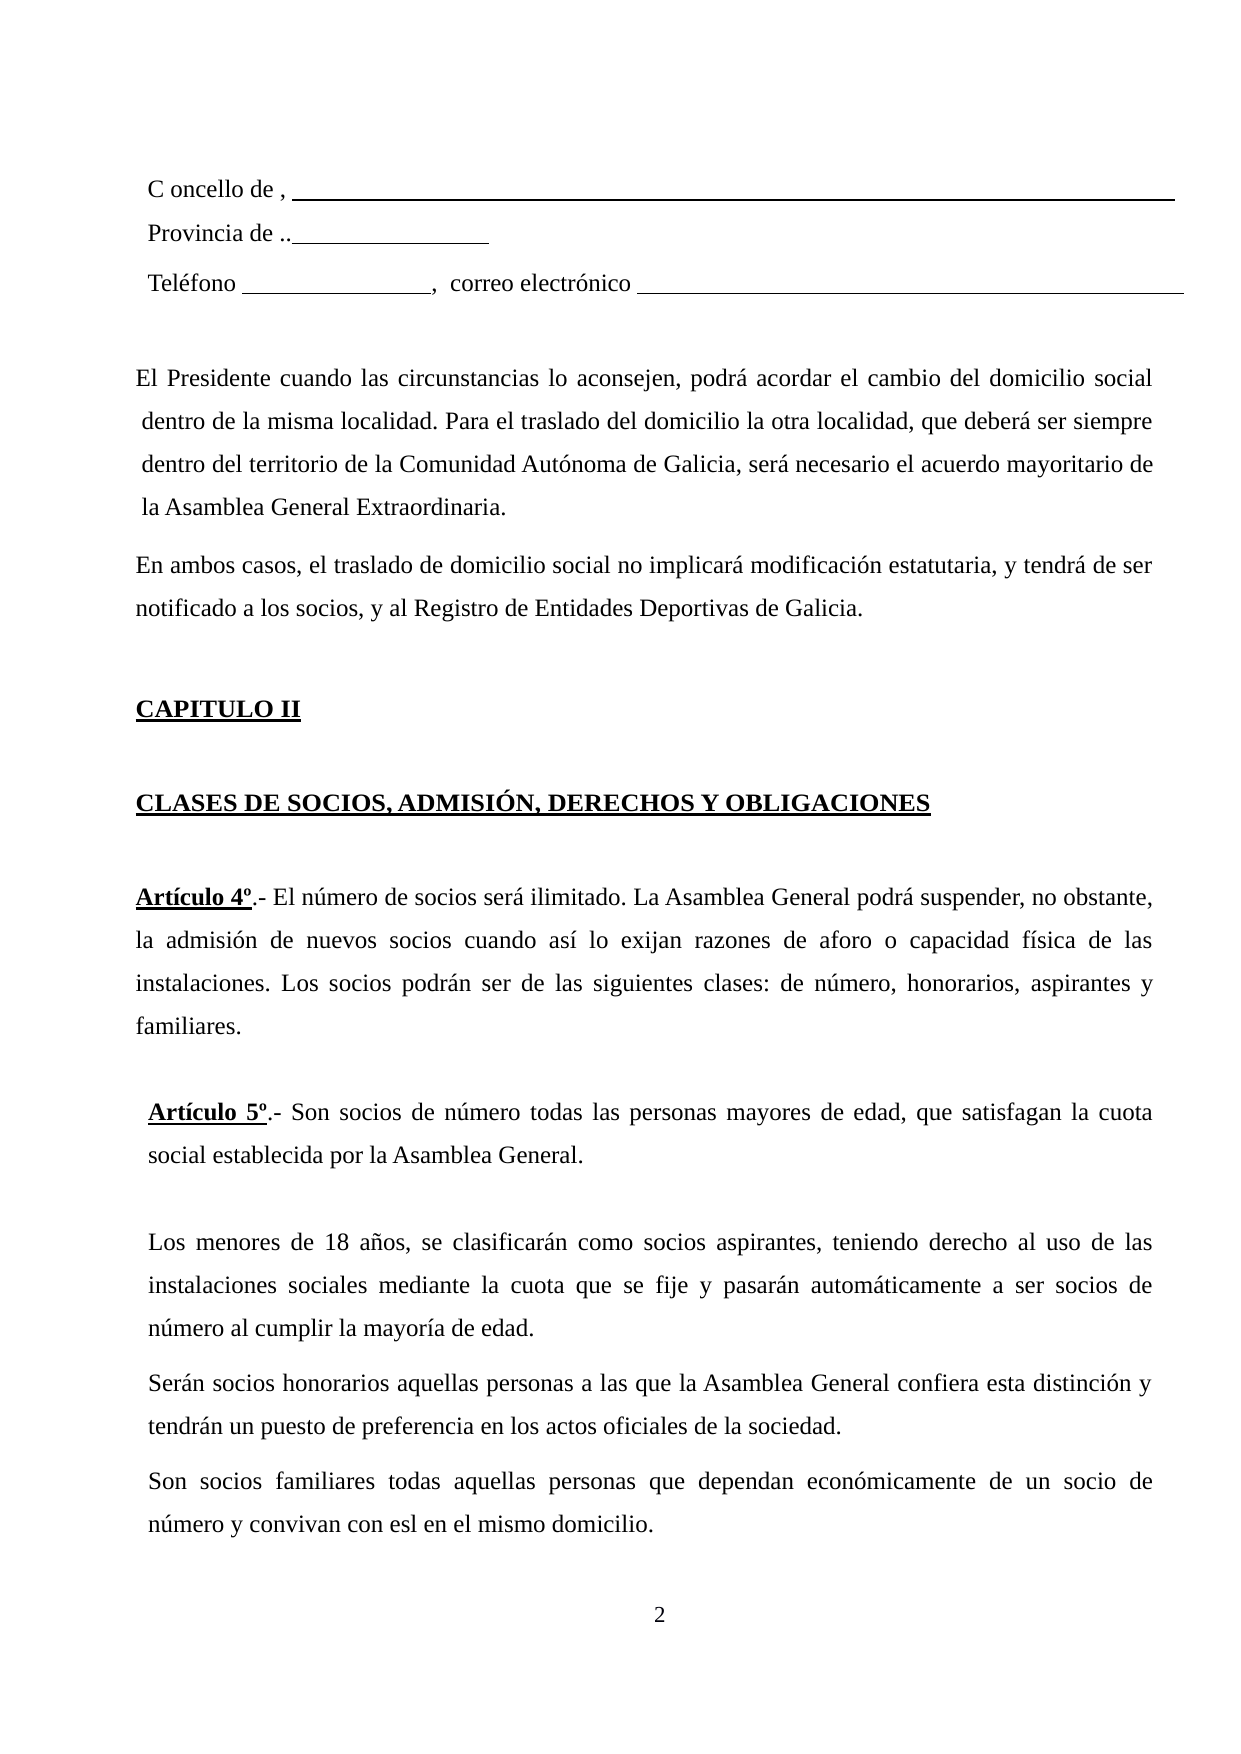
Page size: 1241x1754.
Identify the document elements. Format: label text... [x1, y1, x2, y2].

text Artículo 4º.- El número de socios será ilimitado. La Asamblea General podrá suspender, no obstante, la admisión de nuevos socios cuando así lo exijan razones de aforo o capacidad física de las instalaciones. Los socios podrán ser de las siguientes clases: de número, honorarios, aspirantes y familiares. [135, 882, 1154, 1040]
text Artículo 5º.- Son socios de número todas las personas mayores de edad, que satisfagan la cuota social establecida por la Asamblea General. [148, 1097, 1153, 1169]
text Serán socios honorarios aquellas personas a las que la Asamblea General confiera esta distinción y tendrán un puesto de preferencia en los actos oficiales de la sociedad. [148, 1368, 1153, 1440]
text Los menores de 18 años, se clasificarán como socios aspirantes, teniendo derecho al uso de las instalaciones sociales mediante la cuota que se fije y pasarán automáticamente a ser socios de número al cumplir la mayoría de edad. [148, 1227, 1154, 1342]
text CLASES DE SOCIOS, ADMISIÓN, DERECHOS Y OBLIGACIONES [135, 788, 1184, 817]
text Son socios familiares todas aquellas personas que dependan económicamente de un socio de número y convivan con esl en el mismo domicilio. [148, 1466, 1153, 1538]
text C oncello de , Provincia de .. [147, 174, 1184, 246]
text CAPITULO II [135, 694, 730, 723]
text El Presidente cuando las circunstancias lo aconsejen, podrá acordar el cambio del domicilio social dentro de la misma localidad. Para el traslado del domicilio la otra localidad, que deberá ser siempre dentro del territorio de la Comunidad Autónoma de Galicia, será necesario el acuerdo mayoritario de la Asamblea General Extraordinaria. [135, 363, 1154, 521]
text En ambos casos, el traslado de domicilio social no implicará modificación estatutaria, y tendrá de ser notificado a los socios, y al Registro de Entidades Deportivas de Galicia. [135, 550, 1154, 622]
text Teléfono , correo electrónico [147, 268, 1184, 297]
